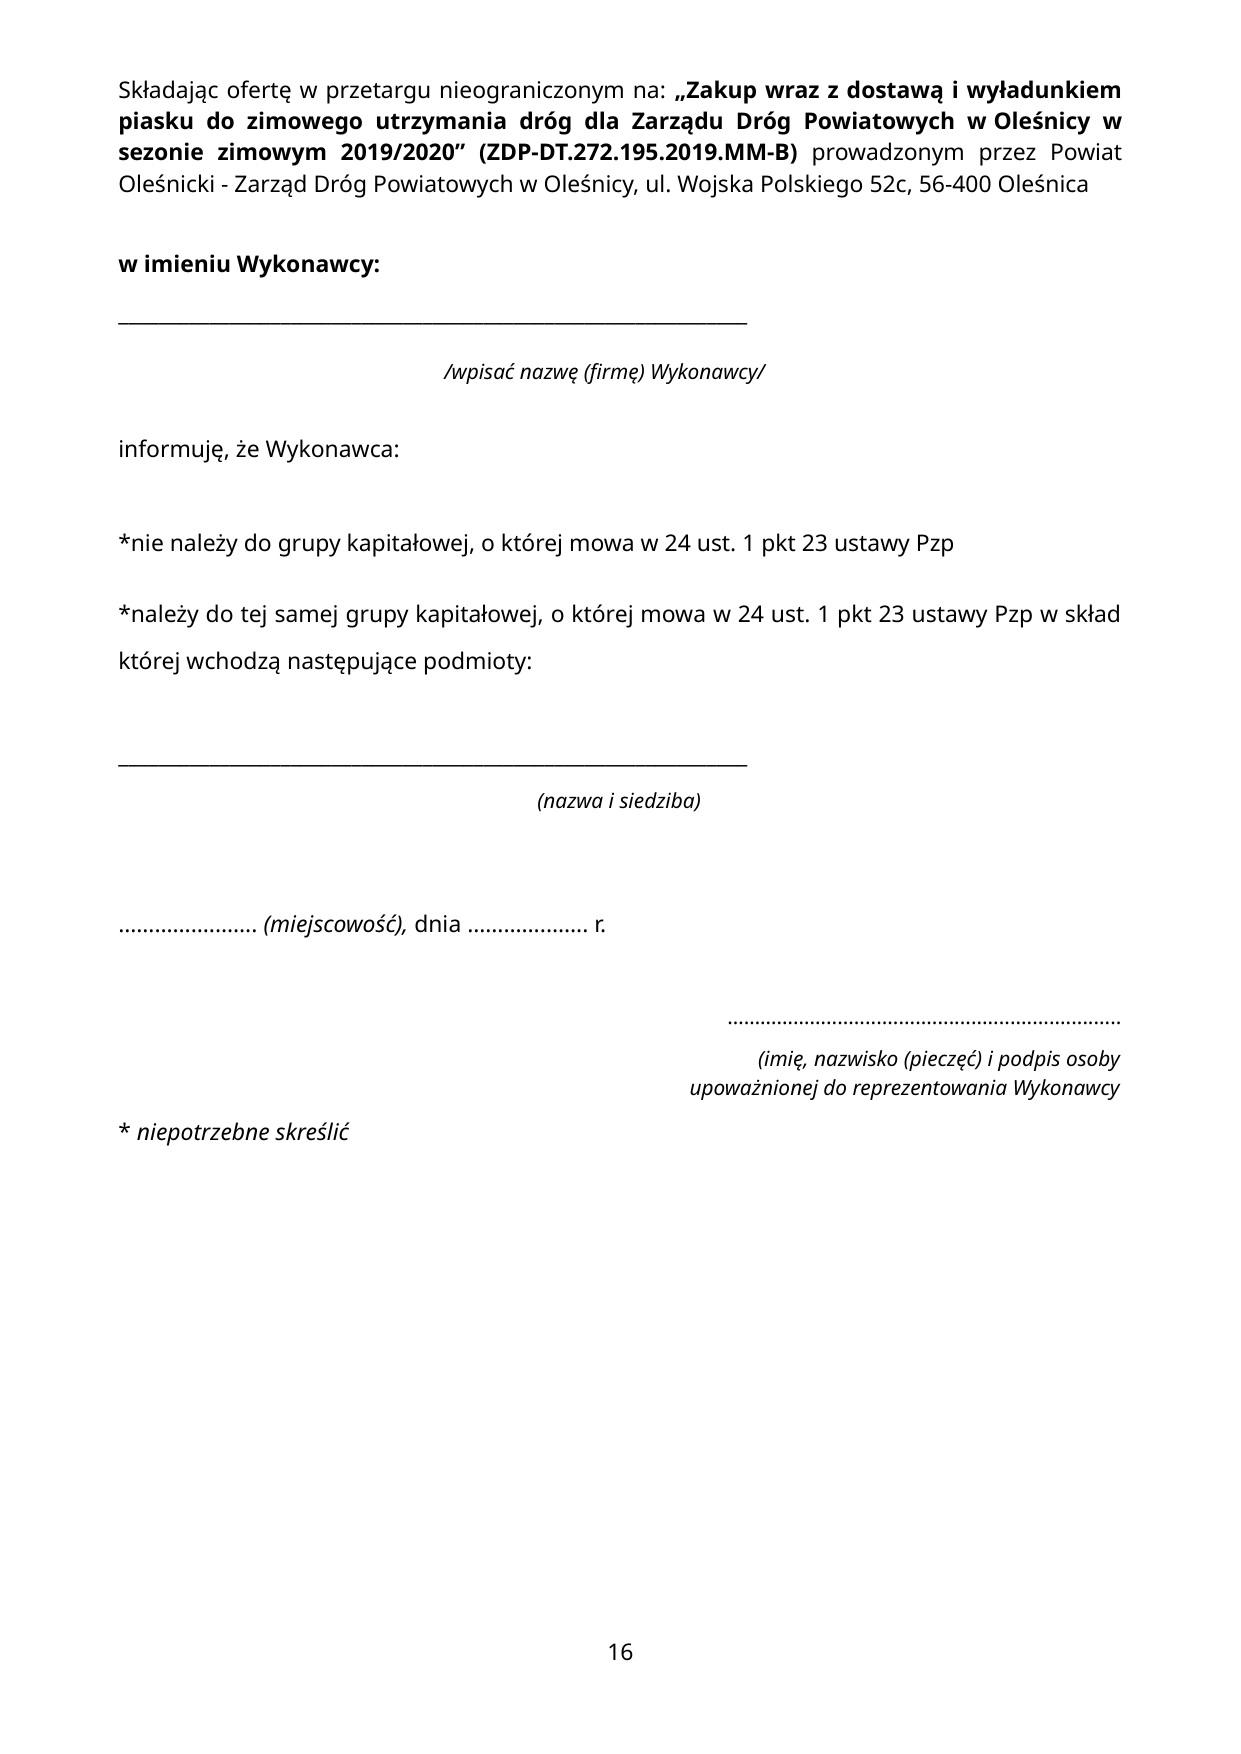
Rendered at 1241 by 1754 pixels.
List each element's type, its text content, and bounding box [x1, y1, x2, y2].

text upoważnionej do reprezentowania Wykonawcy [118, 1073, 1122, 1101]
text …………….……. (miejscowość), dnia ………….……. r. [118, 908, 1122, 939]
text *nie należy do grupy kapitałowej, o której mowa w 24 ust. 1 pkt 23 ustawy Pzp [118, 527, 1122, 558]
text (nazwa i siedziba) [118, 786, 1122, 814]
text ______________________________________________________________ [118, 297, 1122, 328]
text w imieniu Wykonawcy: [118, 248, 1122, 279]
text Składając ofertę w przetargu nieograniczonym na: „Zakup wraz z dostawą i wyładunkiem piasku do zimowego utrzymania dróg dla Zarządu Dróg Powiatowych w Oleśnicy w sezonie zimowym 2019/2020” (ZDP-DT.272.195.2019.MM-B) prowadzonym przez Powiat Oleśnicki - Zarząd Dróg Powiatowych w Oleśnicy, ul. Wojska Polskiego 52c, 56-400 Oleśnica [118, 74, 1122, 199]
text ______________________________________________________________ [118, 739, 1122, 770]
text ………………..................................................... [118, 1002, 1122, 1030]
text /wpisać nazwę (firmę) Wykonawcy/ [118, 357, 1093, 386]
text * niepotrzebne skreślić [118, 1116, 1122, 1147]
text informuję, że Wykonawca: [118, 433, 1122, 464]
text (imię, nazwisko (pieczęć) i podpis osoby [118, 1044, 1122, 1073]
text *należy do tej samej grupy kapitałowej, o której mowa w 24 ust. 1 pkt 23 ustawy Pzp w skład której wchodzą następujące podmioty: [118, 598, 1122, 677]
